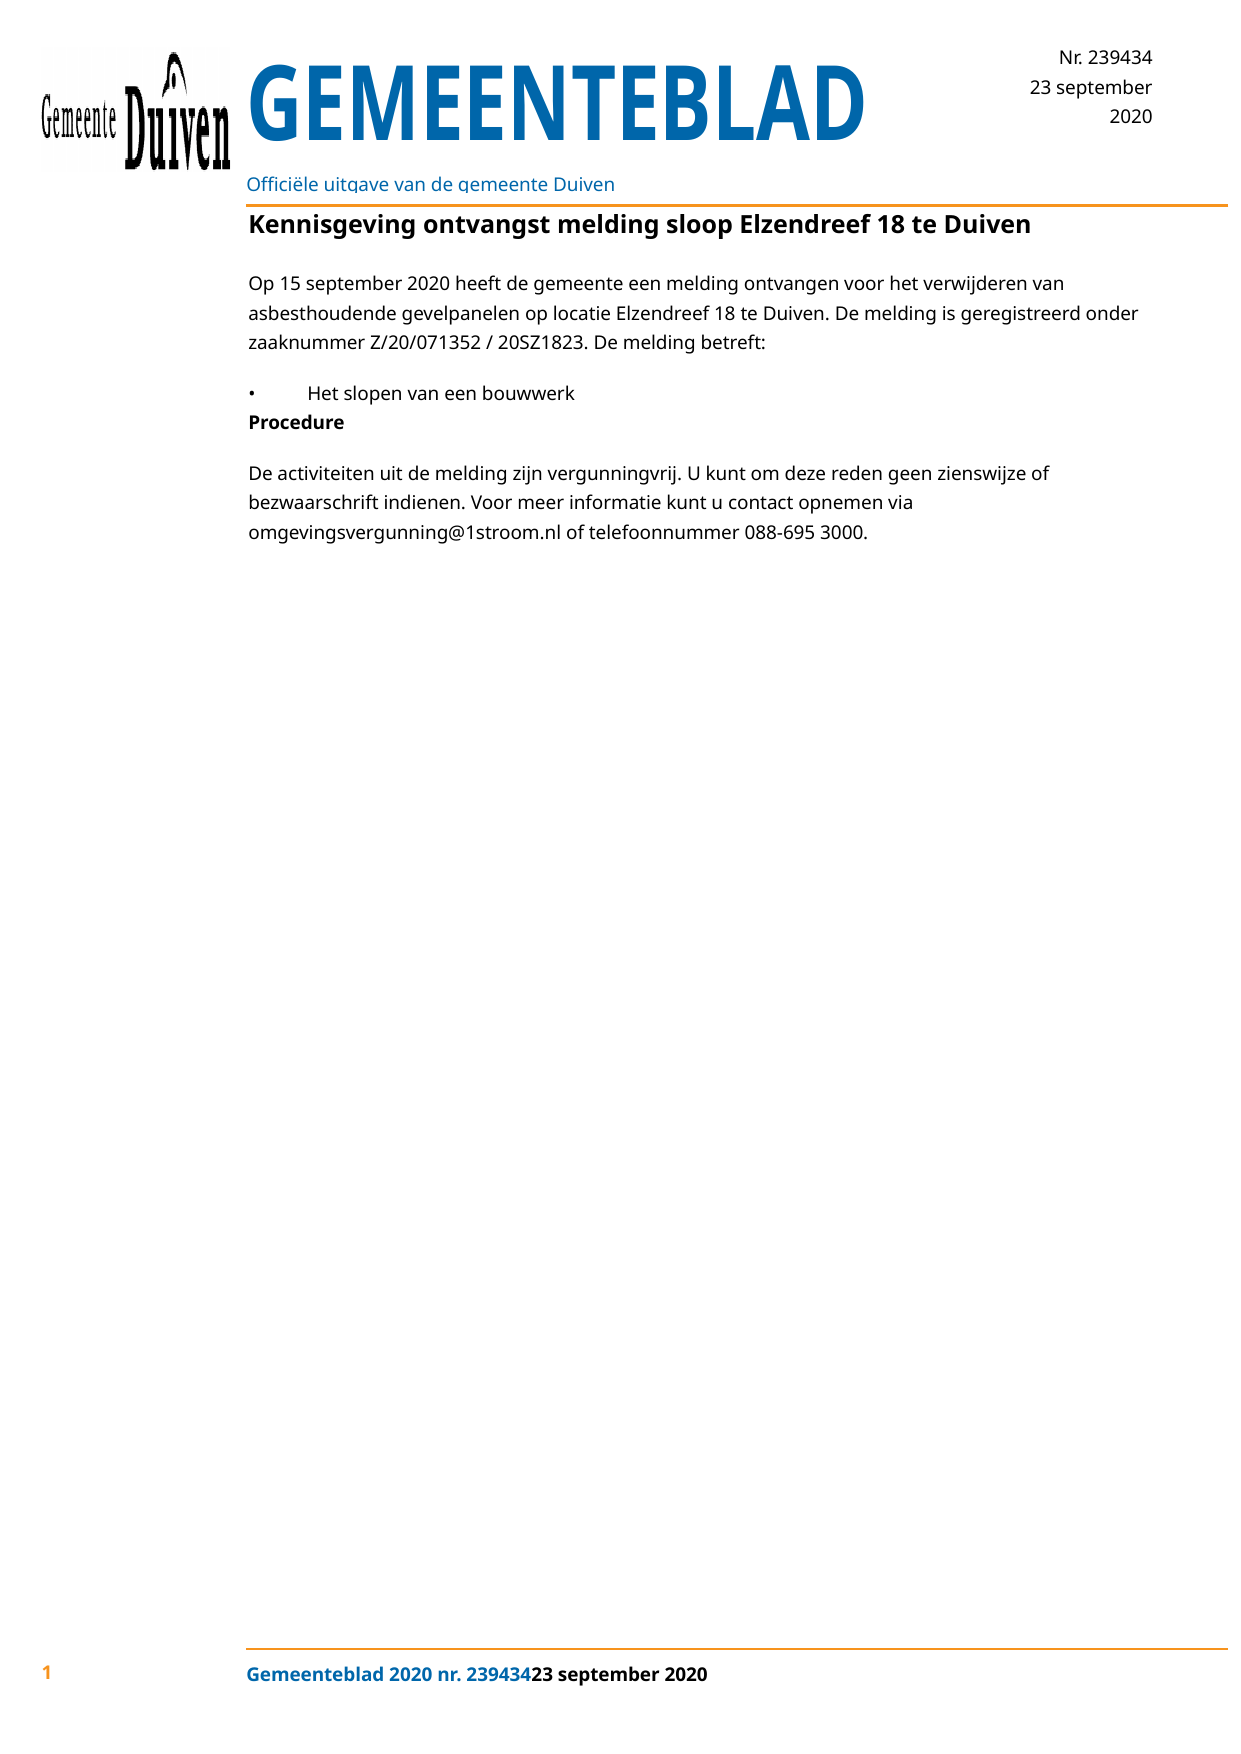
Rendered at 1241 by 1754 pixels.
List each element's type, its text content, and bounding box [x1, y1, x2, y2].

list Het slopen van een bouwwerk [248, 380, 1152, 406]
text Procedure [248, 409, 1152, 435]
text Kennisgeving ontvangst melding sloop Elzendreef 18 te Duiven [248, 207, 1152, 241]
picture [41, 47, 231, 172]
text De activiteiten uit de melding zijn vergunningvrij. U kunt om deze reden geen zienswijze of bezwaarschrift indienen. Voor meer informatie kunt u contact opnemen via omgevingsvergunning@1stroom.nl of telefoonnummer 088-695 3000. [248, 460, 1152, 545]
text Op 15 september 2020 heeft de gemeente een melding ontvangen voor het verwijderen van asbesthoudende gevelpanelen op locatie Elzendreef 18 te Duiven. De melding is geregistreerd onder zaaknummer Z/20/071352 / 20SZ1823. De melding betreft: [248, 270, 1152, 355]
